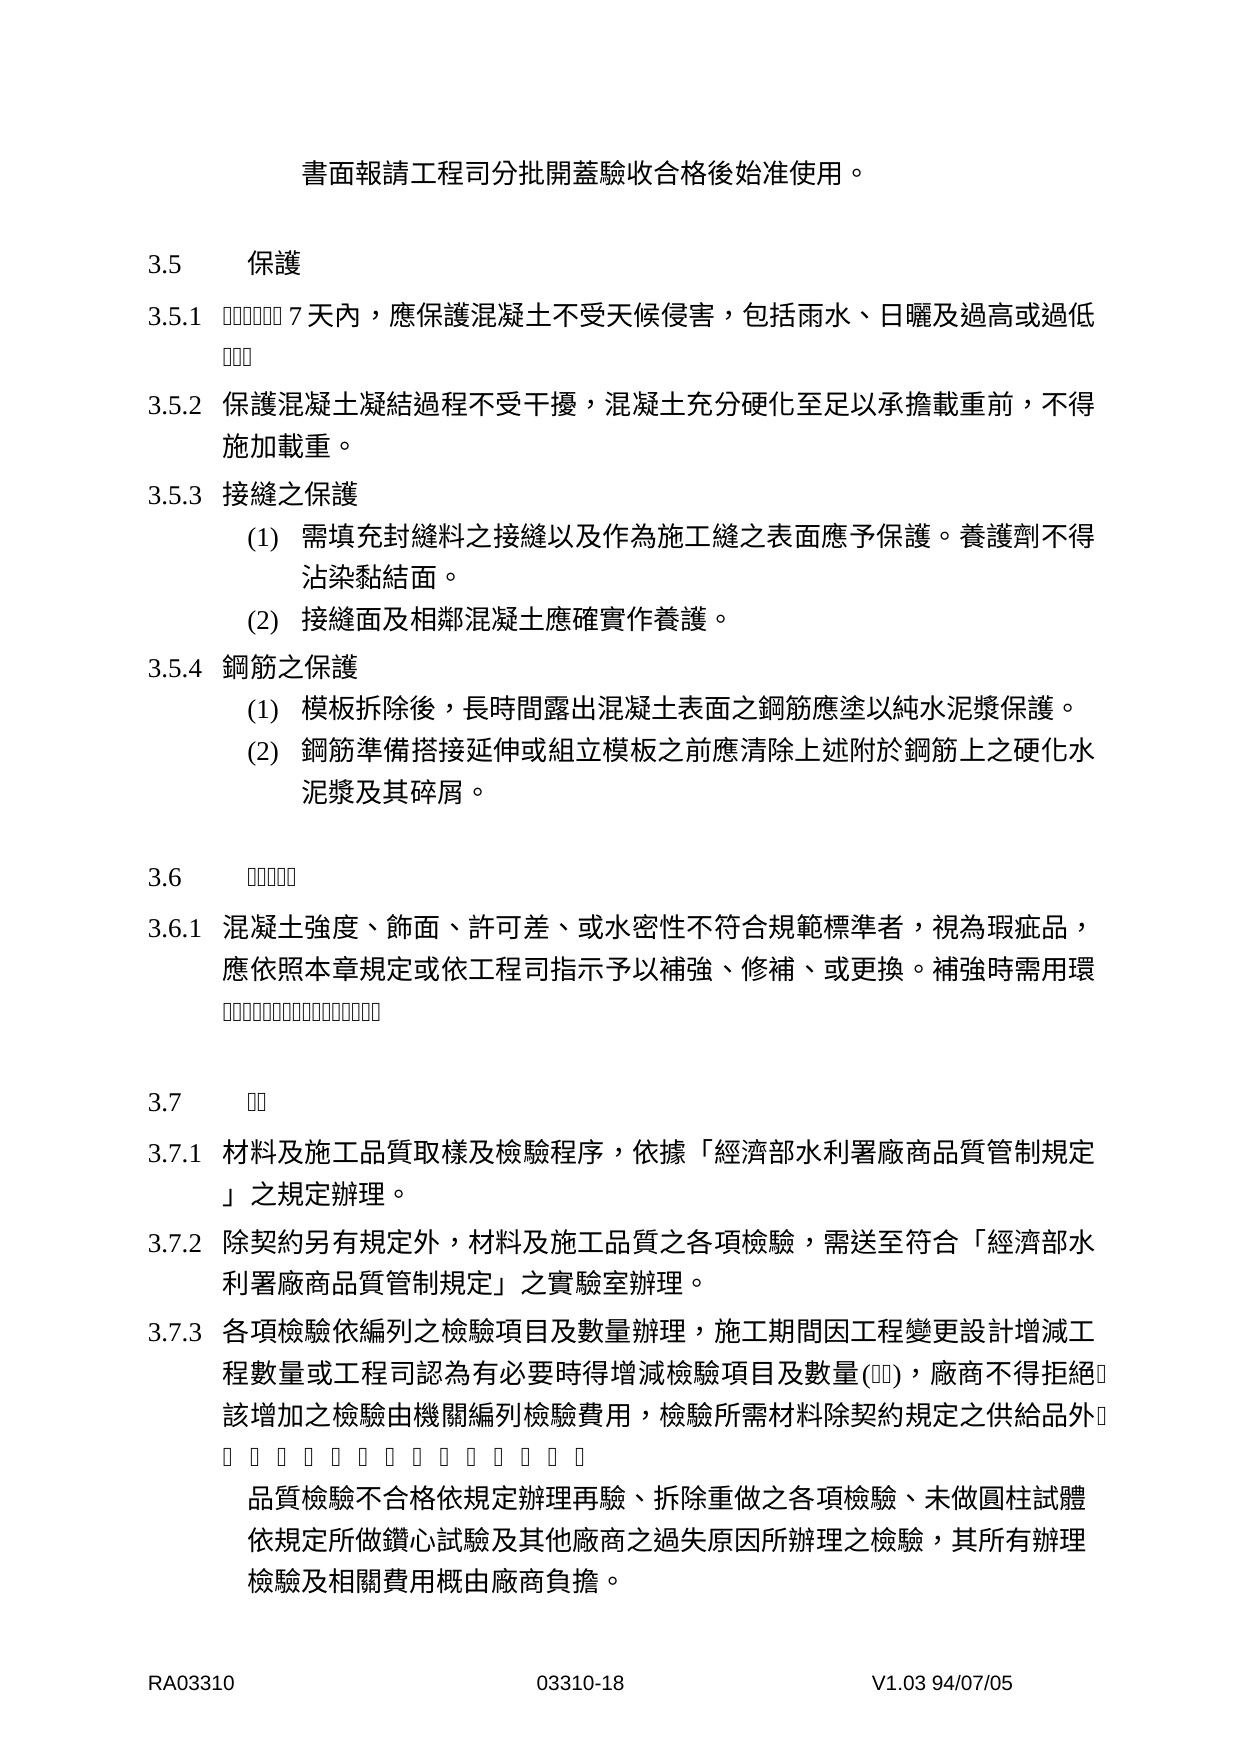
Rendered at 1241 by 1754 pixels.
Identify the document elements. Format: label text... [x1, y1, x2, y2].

subtitle 3.6.1 混凝土強度、飾面、許可差、或水密性不符合規範標準者，視為瑕疵品，應依照本章規定或依工程司指示予以補強、修補、或更換。補強時需用環氧樹脂砂漿，修補時須用水泥砂漿。 [148, 902, 1097, 1027]
subtitle 3.7 檢驗 [148, 1075, 1097, 1121]
subtitle 3.7.2 除契約另有規定外，材料及施工品質之各項檢驗，需送至符合「經濟部水利署廠商品質管制規定」之實驗室辦理。 [148, 1216, 1097, 1300]
subtitle 3.5 保護 [148, 237, 1097, 283]
subtitle 3.5.4 鋼筋之保護 [148, 641, 1097, 683]
subtitle 3.5.2 保護混凝土凝結過程不受干擾，混凝土充分硬化至足以承擔載重前，不得施加載重。 [148, 379, 1097, 462]
subtitle 3.5.1 新澆置後至少7天內，應保護混凝土不受天候侵害，包括雨水、日曬及過高或過低溫度。 [148, 289, 1097, 373]
subtitle (1) 模板拆除後，長時間露出混凝土表面之鋼筋應塗以純水泥漿保護。 [247, 683, 1097, 725]
text 品質檢驗不合格依規定辦理再驗、拆除重做之各項檢驗、未做圓柱試體依規定所做鑽心試驗及其他廠商之過失原因所辦理之檢驗，其所有辦理檢驗及相關費用概由廠商負擔。 [247, 1473, 1097, 1598]
subtitle 3.7.1 材料及施工品質取樣及檢驗程序，依據「經濟部水利署廠商品質管制規定」之規定辦理。 [148, 1127, 1097, 1210]
subtitle 3.7.3 各項檢驗依編列之檢驗項目及數量辦理，施工期間因工程變更設計增減工程數量或工程司認為有必要時得增減檢驗項目及數量(頻率)，廠商不得拒絕。該增加之檢驗由機關編列檢驗費用，檢驗所需材料除契約規定之供給品外，概由廠商負責所需之一切費用。 [148, 1306, 1097, 1473]
subtitle (2) 接縫面及相鄰混凝土應確實作養護。 [247, 593, 1097, 635]
subtitle 書面報請工程司分批開蓋驗收合格後始准使用。 [247, 148, 1097, 189]
subtitle (2) 鋼筋準備搭接延伸或組立模板之前應清除上述附於鋼筋上之硬化水泥漿及其碎屑。 [247, 725, 1097, 808]
subtitle 3.5.3 接縫之保護 [148, 468, 1097, 510]
subtitle (1) 需填充封縫料之接縫以及作為施工縫之表面應予保護。養護劑不得沾染黏結面。 [247, 510, 1097, 593]
subtitle 3.6 瑕疵混凝土 [148, 850, 1097, 896]
